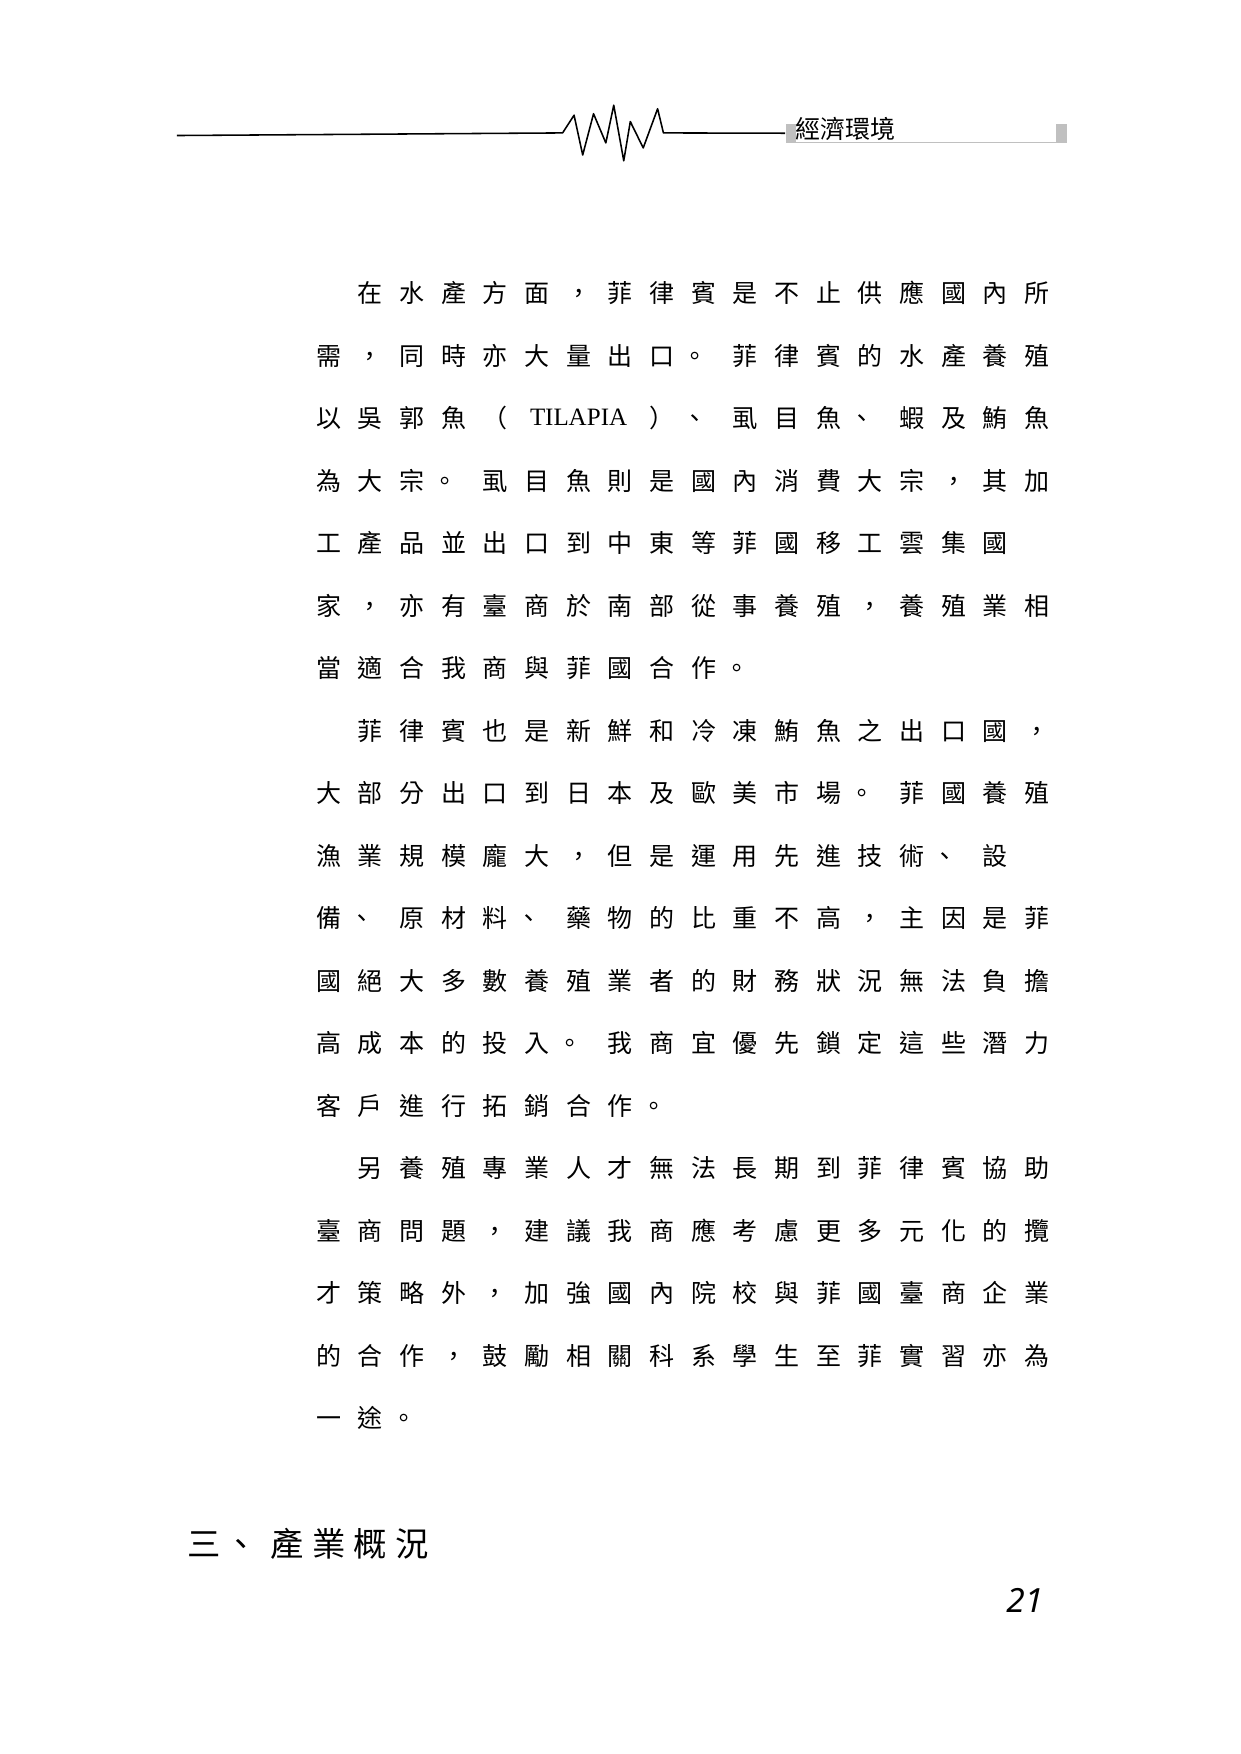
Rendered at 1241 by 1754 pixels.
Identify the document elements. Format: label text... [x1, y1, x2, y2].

text 菲律賓也是新鮮和冷凍鮪魚之出口國，大部分出口到日本及歐美市場。菲國養殖漁業規模龐大，但是運用先進技術、設備、原材料、藥物的比重不高，主因是菲國絕大多數養殖業者的財務狀況無法負擔高成本的投入。我商宜優先鎖定這些潛力客戶進行拓銷合作。 [281, 688, 1058, 1125]
text 在水產方面，菲律賓是不止供應國內所需，同時亦大量出口。菲律賓的水產養殖以吳郭魚（TILAPIA）、虱目魚、蝦及鮪魚為大宗。虱目魚則是國內消費大宗，其加工產品並出口到中東等菲國移工雲集國家，亦有臺商於南部從事養殖，養殖業相當適合我商與菲國合作。 [281, 250, 1058, 688]
text 另養殖專業人才無法長期到菲律賓協助臺商問題，建議我商應考慮更多元化的攬才策略外，加強國內院校與菲國臺商企業的合作，鼓勵相關科系學生至菲實習亦為一途。 [281, 1125, 1058, 1438]
text 三、產業概況 [183, 1500, 1058, 1563]
